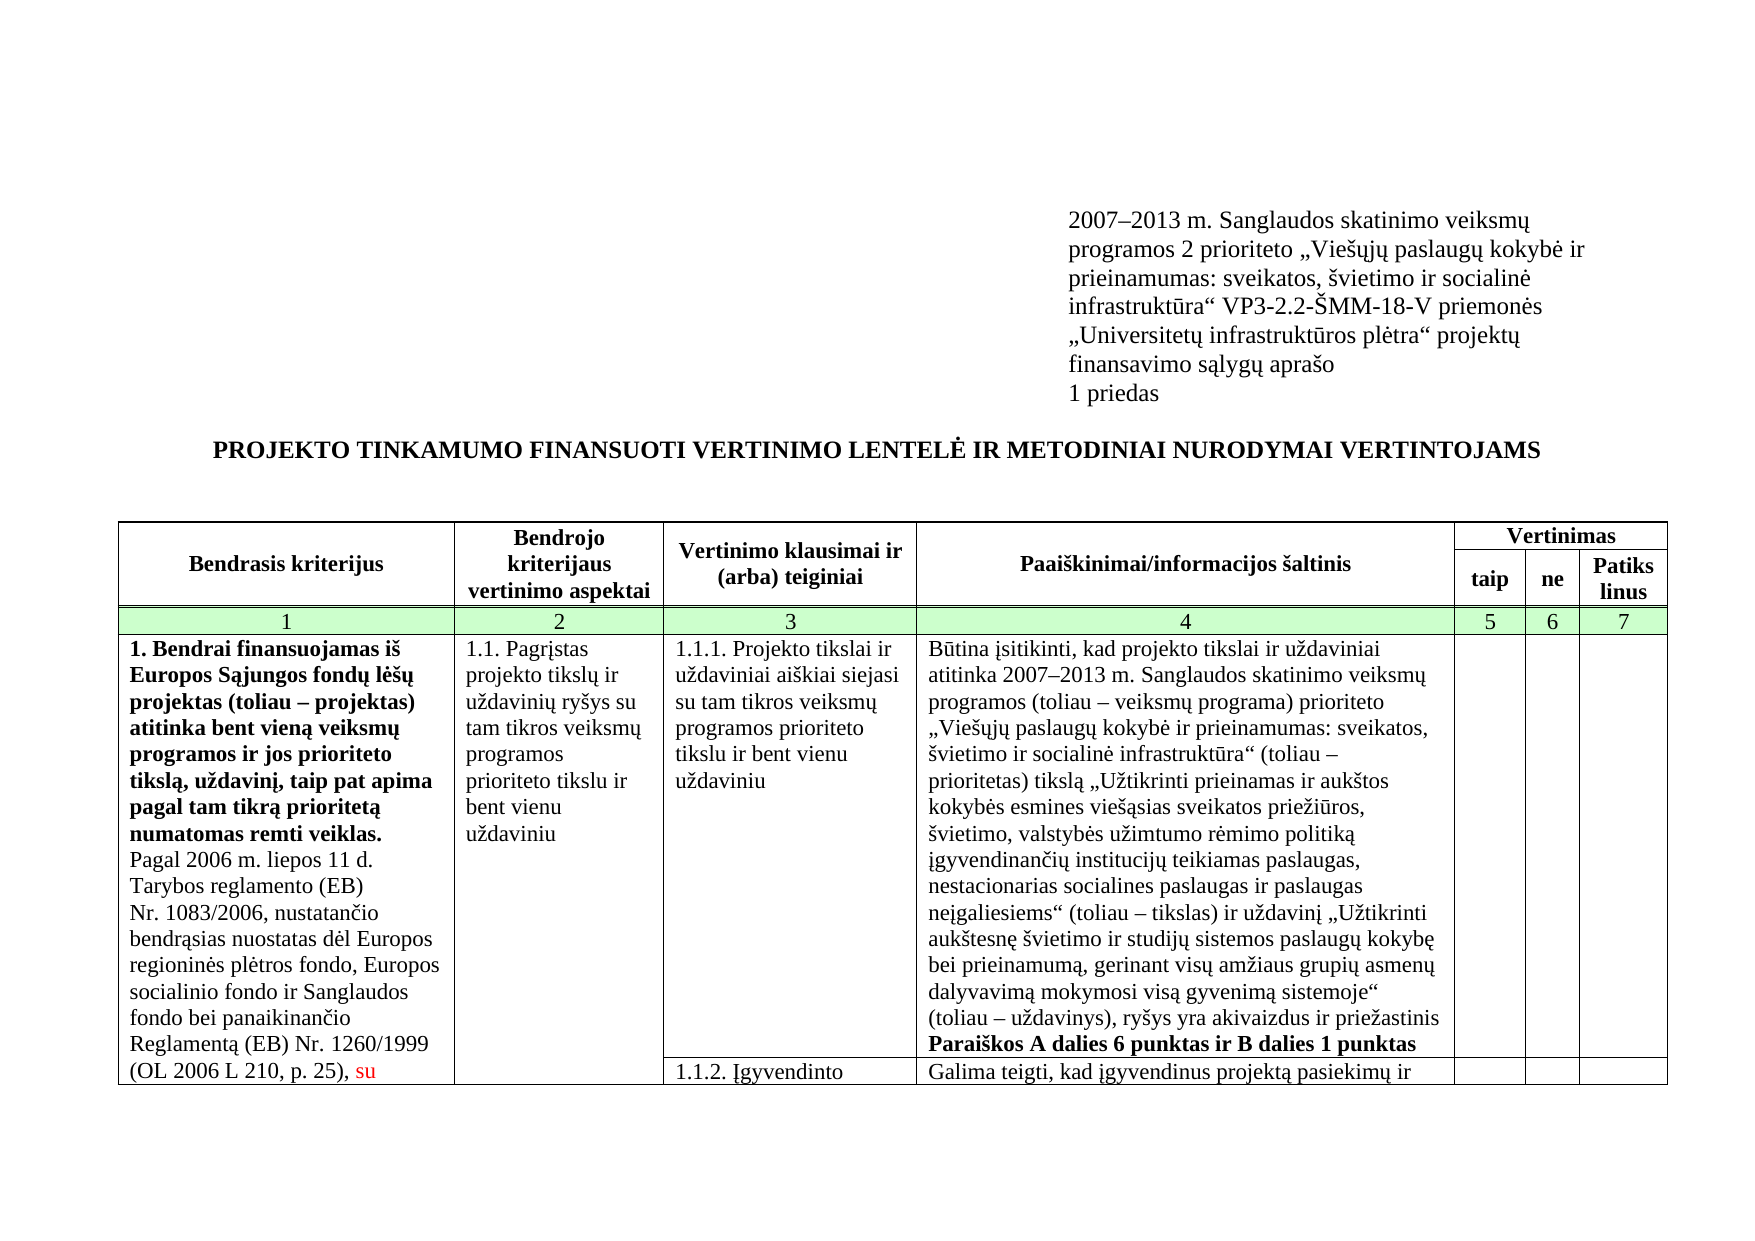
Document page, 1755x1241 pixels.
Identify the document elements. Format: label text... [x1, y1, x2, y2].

table_header Bendrasis kriterijus [119, 523, 454, 604]
table_cell Būtina įsitikinti, kad projekto tikslai ir uždaviniai atitinka 2007–2013 m. Sanglaudos skatinimo veiksmų programos (toliau – veiksmų programa) prioriteto „Viešųjų paslaugų kokybė ir prieinamumas: sveikatos, švietimo ir socialinė infrastruktūra“ (toliau – prioritetas) tikslą „Užtikrinti prieinamas ir aukštos kokybės esmines viešąsias sveikatos priežiūros, švietimo, valstybės užimtumo rėmimo politiką įgyvendinančių institucijų teikiamas paslaugas, nestacionarias socialines paslaugas ir paslaugas neįgaliesiems“ (toliau – tikslas) ir uždavinį „Užtikrinti aukštesnę švietimo ir studijų sistemos paslaugų kokybę bei prieinamumą, gerinant visų amžiaus grupių asmenų dalyvavimą mokymosi visą gyvenimą sistemoje“ (toliau – uždavinys), ryšys yra akivaizdus ir priežastinis Paraiškos A dalies 6 punktas ir B dalies 1 punktas [917, 635, 1454, 1057]
text 1 priedas [1068, 378, 1636, 406]
table_cell 4 [917, 608, 1454, 634]
table_header Vertinimo klausimai ir (arba) teiginiai [664, 523, 916, 604]
text programos 2 prioriteto „Viešųjų paslaugų kokybė ir [1068, 234, 1636, 263]
table_cell 1. Bendrai finansuojamas iš Europos Sąjungos fondų lėšų projektas (toliau – projektas) atitinka bent vieną veiksmų programos ir jos prioriteto tikslą, uždavinį, taip pat apima pagal tam tikrą prioritetą numatomas remti veiklas. Pagal 2006 m. liepos 11 d. Tarybos reglamento (EB) Nr. 1083/2006, nustatančio bendrąsias nuostatas dėl Europos regioninės plėtros fondo, Europos socialinio fondo ir Sanglaudos fondo bei panaikinančio Reglamentą (EB) Nr. 1260/1999 (OL 2006 L 210, p. 25), su [119, 635, 454, 1084]
table_cell 1.1.1. Projekto tikslai ir uždaviniai aiškiai siejasi su tam tikros veiksmų programos prioriteto tikslu ir bent vienu uždaviniu [664, 635, 916, 1057]
table_cell ne [1526, 550, 1579, 604]
table_cell 5 [1455, 608, 1525, 634]
table_cell [1580, 635, 1667, 1057]
table_cell [1580, 1058, 1667, 1084]
text „Universitetų infrastruktūros plėtra“ projektų [1068, 320, 1636, 349]
table_cell 7 [1580, 608, 1667, 634]
table_cell 3 [664, 608, 916, 634]
table_cell [1455, 1058, 1525, 1084]
table_header Vertinimas [1455, 523, 1667, 549]
table_cell [1526, 635, 1579, 1057]
table_header Paaiškinimai/informacijos šaltinis [917, 523, 1454, 604]
text prieinamumas: sveikatos, švietimo ir socialinė [1068, 263, 1636, 291]
table_cell 1.1. Pagrįstas projekto tikslų ir uždavinių ryšys su tam tikros veiksmų programos prioriteto tikslu ir bent vienu uždaviniu [455, 635, 663, 1084]
text infrastruktūra“ VP3-2.2-ŠMM-18-V priemonės [1068, 291, 1636, 320]
table_cell [1455, 635, 1525, 1057]
table_cell 2 [455, 608, 663, 634]
text finansavimo sąlygų aprašo [1068, 349, 1636, 378]
table_cell 6 [1526, 608, 1579, 634]
table_cell 1 [119, 608, 454, 634]
table_cell taip [1455, 550, 1525, 604]
table_header Bendrojo kriterijaus vertinimo aspektai [455, 523, 663, 604]
table_cell Galima teigti, kad įgyvendinus projektą pasiekimų ir [917, 1058, 1454, 1084]
table_cell [1526, 1058, 1579, 1084]
text 2007–2013 m. Sanglaudos skatinimo veiksmų [1068, 205, 1636, 234]
text PROJEKTO TINKAMUMO FINANSUOTI VERTINIMO LENTELĖ IR METODINIAI NURODYMAI VERTINTOJAMS [118, 435, 1636, 464]
table_cell 1.1.2. Įgyvendinto [664, 1058, 916, 1084]
table_cell Patikslinus [1580, 550, 1667, 604]
